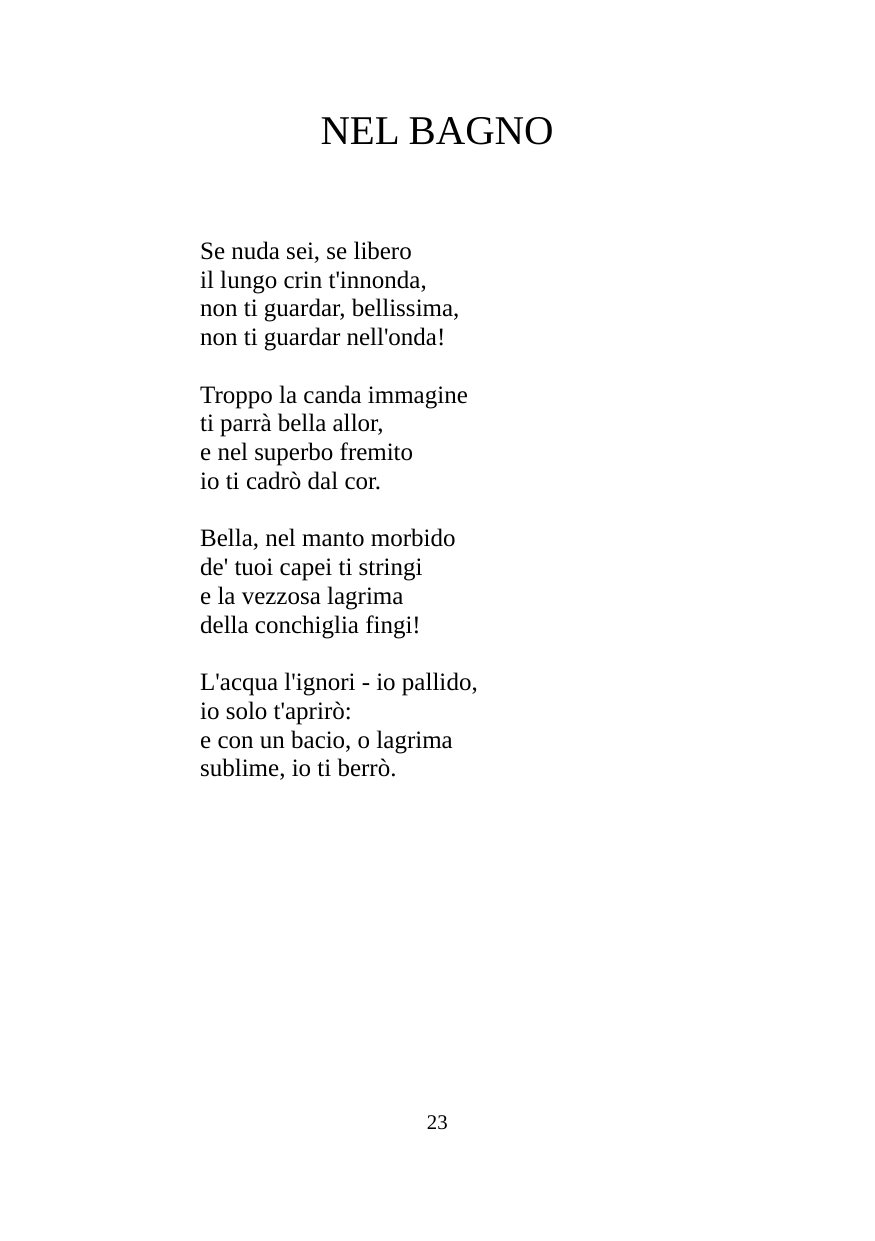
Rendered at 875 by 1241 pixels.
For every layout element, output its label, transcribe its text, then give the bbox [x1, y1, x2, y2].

text il lungo crin t'innonda, [200, 265, 768, 293]
subtitle NEL BAGNO [106, 106, 768, 153]
text non ti guardar, bellissima, [200, 293, 768, 322]
text io ti cadrò dal cor. [200, 466, 768, 495]
text de' tuoi capei ti stringi [200, 552, 768, 581]
text sublime, io ti berrò. [200, 753, 768, 782]
text Se nuda sei, se libero [200, 236, 768, 265]
text e con un bacio, o lagrima [200, 725, 768, 753]
text e nel superbo fremito [200, 437, 768, 466]
text L'acqua l'ignori - io pallido, [200, 667, 768, 696]
text della conchiglia fingi! [200, 610, 768, 638]
text non ti guardar nell'onda! [200, 322, 768, 351]
text ti parrà bella allor, [200, 408, 768, 437]
text Bella, nel manto morbido [200, 523, 768, 552]
text io solo t'aprirò: [200, 696, 768, 725]
text Troppo la canda immagine [200, 380, 768, 408]
text e la vezzosa lagrima [200, 581, 768, 610]
